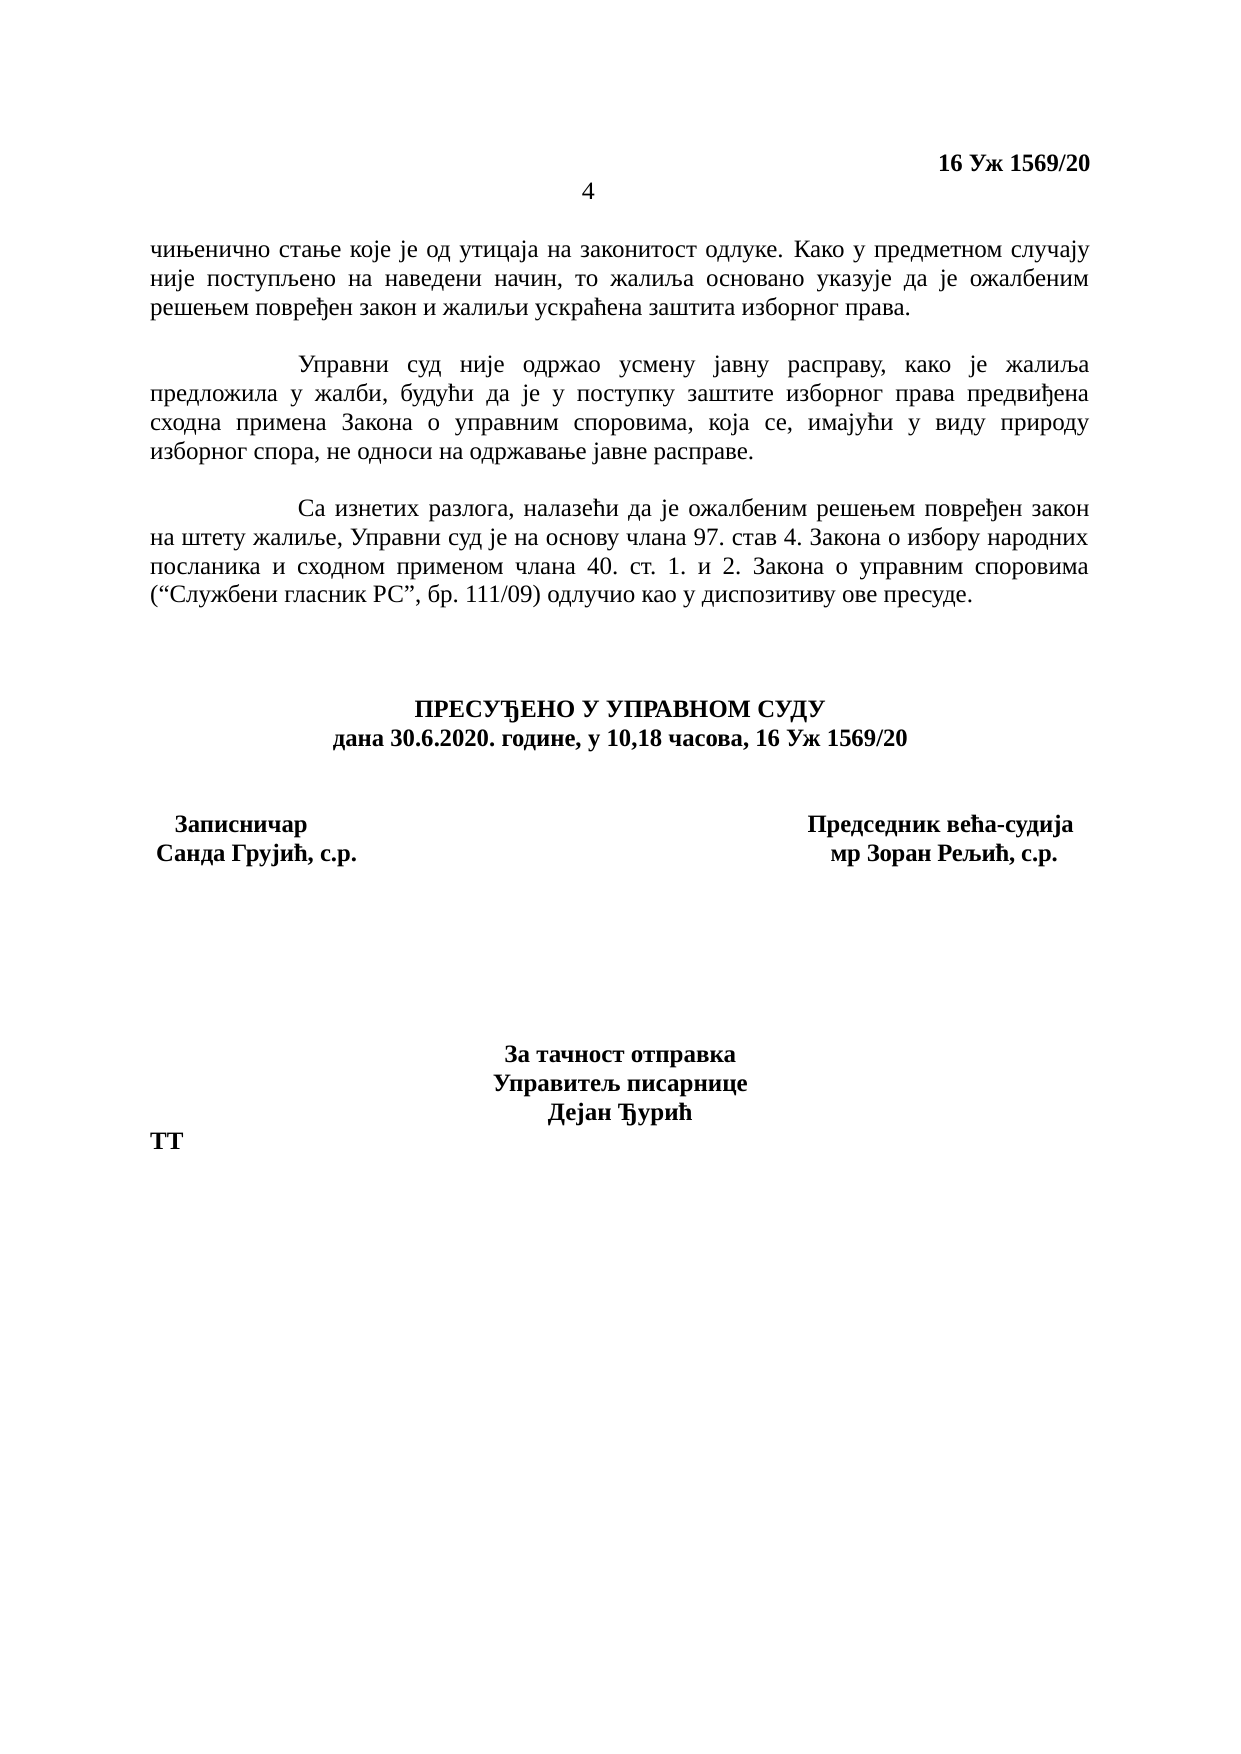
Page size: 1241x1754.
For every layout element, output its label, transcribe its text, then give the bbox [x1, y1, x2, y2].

text Управни суд није одржао усмену јавну расправу, како је жалиља предложила у жалби, будући да је у поступку заштите изборног права предвиђена сходна примена Закона о управним споровима, која се, имајући у виду природу изборног спора, не односи на одржавање јавне расправе. [150, 349, 1090, 464]
text Санда Грујић, с.р. мр Зоран Рељић, с.р. [150, 838, 1090, 867]
text Записничар Председник већа-судија [150, 809, 1090, 838]
text Управитељ писарнице [150, 1068, 1090, 1097]
text Дејан Ђурић [150, 1097, 1090, 1126]
text Са изнетих разлога, налазећи да је ожалбеним решењем повређен закон на штету жалиље, Управни суд је на основу члана 97. став 4. Закона о избору народних посланика и сходном применом члана 40. ст. 1. и 2. Закона о управним споровима (“Службени гласник РС”, бр. 111/09) одлучио као у диспозитиву ове пресуде. [150, 493, 1090, 608]
text дана 30.6.2020. године, у 10,18 часова, 16 Уж 1569/20 [150, 723, 1090, 752]
text ПРЕСУЂЕНО У УПРАВНОМ СУДУ [150, 694, 1090, 723]
text ТТ [150, 1126, 1090, 1154]
text За тачност отправка [150, 1039, 1090, 1068]
text чињенично стање које је од утицаја на законитост одлуке. Како у предметном случају није поступљено на наведени начин, то жалиља основано указује да је ожалбеним решењем повређен закон и жалиљи ускраћена заштита изборног права. [150, 234, 1090, 321]
